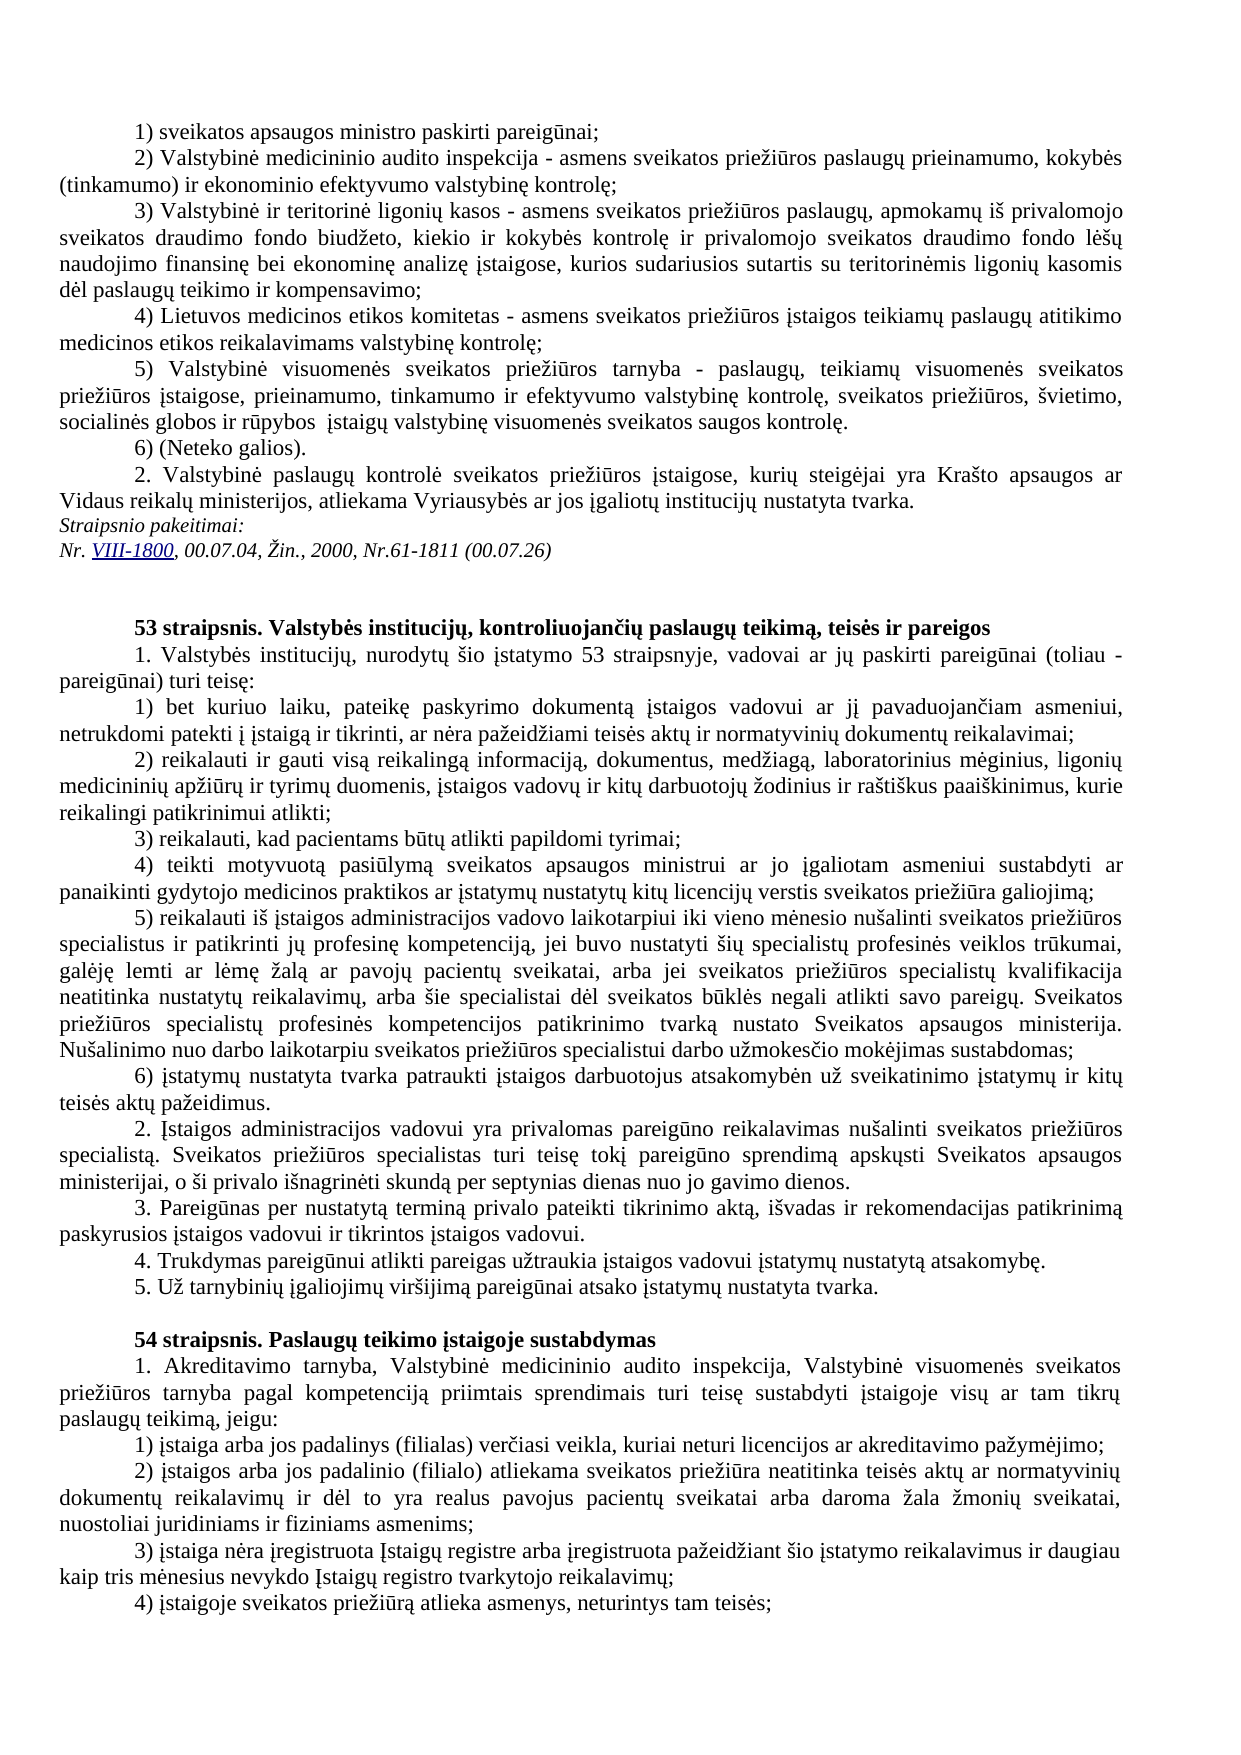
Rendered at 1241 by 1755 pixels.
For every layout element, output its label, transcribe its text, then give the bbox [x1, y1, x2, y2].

text 54 straipsnis. Paslaugų teikimo įstaigoje sustabdymas [59, 1326, 1124, 1352]
text 2. Valstybinė paslaugų kontrolė sveikatos priežiūros įstaigose, kurių steigėjai yra Krašto apsaugos ar Vidaus reikalų ministerijos, atliekama Vyriausybės ar jos įgaliotų institucijų nustatyta tvarka. [59, 461, 1124, 513]
text 53 straipsnis. Valstybės institucijų, kontroliuojančių paslaugų teikimą, teisės ir pareigos [134, 614, 1124, 641]
text 5) Valstybinė visuomenės sveikatos priežiūros tarnyba - paslaugų, teikiamų visuomenės sveikatos priežiūros įstaigose, prieinamumo, tinkamumo ir efektyvumo valstybinę kontrolę, sveikatos priežiūros, švietimo, socialinės globos ir rūpybos įstaigų valstybinę visuomenės sveikatos saugos kontrolę. [59, 355, 1124, 434]
text 3) reikalauti, kad pacientams būtų atlikti papildomi tyrimai; [59, 825, 1124, 851]
text 6) įstatymų nustatyta tvarka patraukti įstaigos darbuotojus atsakomybėn už sveikatinimo įstatymų ir kitų teisės aktų pažeidimus. [59, 1062, 1124, 1115]
text 5) reikalauti iš įstaigos administracijos vadovo laikotarpiui iki vieno mėnesio nušalinti sveikatos priežiūros specialistus ir patikrinti jų profesinę kompetenciją, jei buvo nustatyti šių specialistų profesinės veiklos trūkumai, galėję lemti ar lėmę žalą ar pavojų pacientų sveikatai, arba jei sveikatos priežiūros specialistų kvalifikacija neatitinka nustatytų reikalavimų, arba šie specialistai dėl sveikatos būklės negali atlikti savo pareigų. Sveikatos priežiūros specialistų profesinės kompetencijos patikrinimo tvarką nustato Sveikatos apsaugos ministerija. Nušalinimo nuo darbo laikotarpiu sveikatos priežiūros specialistui darbo užmokesčio mokėjimas sustabdomas; [59, 904, 1124, 1062]
text 3) įstaiga nėra įregistruota Įstaigų registre arba įregistruota pažeidžiant šio įstatymo reikalavimus ir daugiau kaip tris mėnesius nevykdo Įstaigų registro tvarkytojo reikalavimų; [59, 1537, 1122, 1589]
text 2. Įstaigos administracijos vadovui yra privalomas pareigūno reikalavimas nušalinti sveikatos priežiūros specialistą. Sveikatos priežiūros specialistas turi teisę tokį pareigūno sprendimą apskųsti Sveikatos apsaugos ministerijai, o ši privalo išnagrinėti skundą per septynias dienas nuo jo gavimo dienos. [59, 1115, 1124, 1194]
text 2) Valstybinė medicininio audito inspekcija - asmens sveikatos priežiūros paslaugų prieinamumo, kokybės (tinkamumo) ir ekonominio efektyvumo valstybinę kontrolę; [59, 144, 1124, 197]
text 4. Trukdymas pareigūnui atlikti pareigas užtraukia įstaigos vadovui įstatymų nustatytą atsakomybę. [59, 1247, 1124, 1273]
text 2) reikalauti ir gauti visą reikalingą informaciją, dokumentus, medžiagą, laboratorinius mėginius, ligonių medicininių apžiūrų ir tyrimų duomenis, įstaigos vadovų ir kitų darbuotojų žodinius ir raštiškus paaiškinimus, kurie reikalingi patikrinimui atlikti; [59, 746, 1124, 825]
text 4) įstaigoje sveikatos priežiūrą atlieka asmenys, neturintys tam teisės; [59, 1589, 1122, 1616]
text 3. Pareigūnas per nustatytą terminą privalo pateikti tikrinimo aktą, išvadas ir rekomendacijas patikrinimą paskyrusios įstaigos vadovui ir tikrintos įstaigos vadovui. [59, 1194, 1124, 1247]
text 2) įstaigos arba jos padalinio (filialo) atliekama sveikatos priežiūra neatitinka teisės aktų ar normatyvinių dokumentų reikalavimų ir dėl to yra realus pavojus pacientų sveikatai arba daroma žala žmonių sveikatai, nuostoliai juridiniams ir fiziniams asmenims; [59, 1458, 1122, 1537]
text 1. Valstybės institucijų, nurodytų šio įstatymo 53 straipsnyje, vadovai ar jų paskirti pareigūnai (toliau - pareigūnai) turi teisę: [59, 641, 1124, 693]
text 3) Valstybinė ir teritorinė ligonių kasos - asmens sveikatos priežiūros paslaugų, apmokamų iš privalomojo sveikatos draudimo fondo biudžeto, kiekio ir kokybės kontrolę ir privalomojo sveikatos draudimo fondo lėšų naudojimo finansinę bei ekonominę analizę įstaigose, kurios sudariusios sutartis su teritorinėmis ligonių kasomis dėl paslaugų teikimo ir kompensavimo; [59, 197, 1124, 303]
text Nr. VIII-1800, 00.07.04, Žin., 2000, Nr.61-1811 (00.07.26) [59, 537, 1122, 562]
text 1) sveikatos apsaugos ministro paskirti pareigūnai; [59, 118, 1124, 144]
text 6) (Neteko galios). [59, 434, 1124, 461]
text 1) bet kuriuo laiku, pateikę paskyrimo dokumentą įstaigos vadovui ar jį pavaduojančiam asmeniui, netrukdomi patekti į įstaigą ir tikrinti, ar nėra pažeidžiami teisės aktų ir normatyvinių dokumentų reikalavimai; [59, 693, 1124, 746]
text 1. Akreditavimo tarnyba, Valstybinė medicininio audito inspekcija, Valstybinė visuomenės sveikatos priežiūros tarnyba pagal kompetenciją priimtais sprendimais turi teisę sustabdyti įstaigoje visų ar tam tikrų paslaugų teikimą, jeigu: [59, 1352, 1122, 1431]
text 4) Lietuvos medicinos etikos komitetas - asmens sveikatos priežiūros įstaigos teikiamų paslaugų atitikimo medicinos etikos reikalavimams valstybinę kontrolę; [59, 303, 1124, 355]
text 5. Už tarnybinių įgaliojimų viršijimą pareigūnai atsako įstatymų nustatyta tvarka. [59, 1273, 1124, 1299]
text 1) įstaiga arba jos padalinys (filialas) verčiasi veikla, kuriai neturi licencijos ar akreditavimo pažymėjimo; [59, 1431, 1122, 1458]
text Straipsnio pakeitimai: [59, 513, 1122, 537]
text 4) teikti motyvuotą pasiūlymą sveikatos apsaugos ministrui ar jo įgaliotam asmeniui sustabdyti ar panaikinti gydytojo medicinos praktikos ar įstatymų nustatytų kitų licencijų verstis sveikatos priežiūra galiojimą; [59, 851, 1124, 904]
